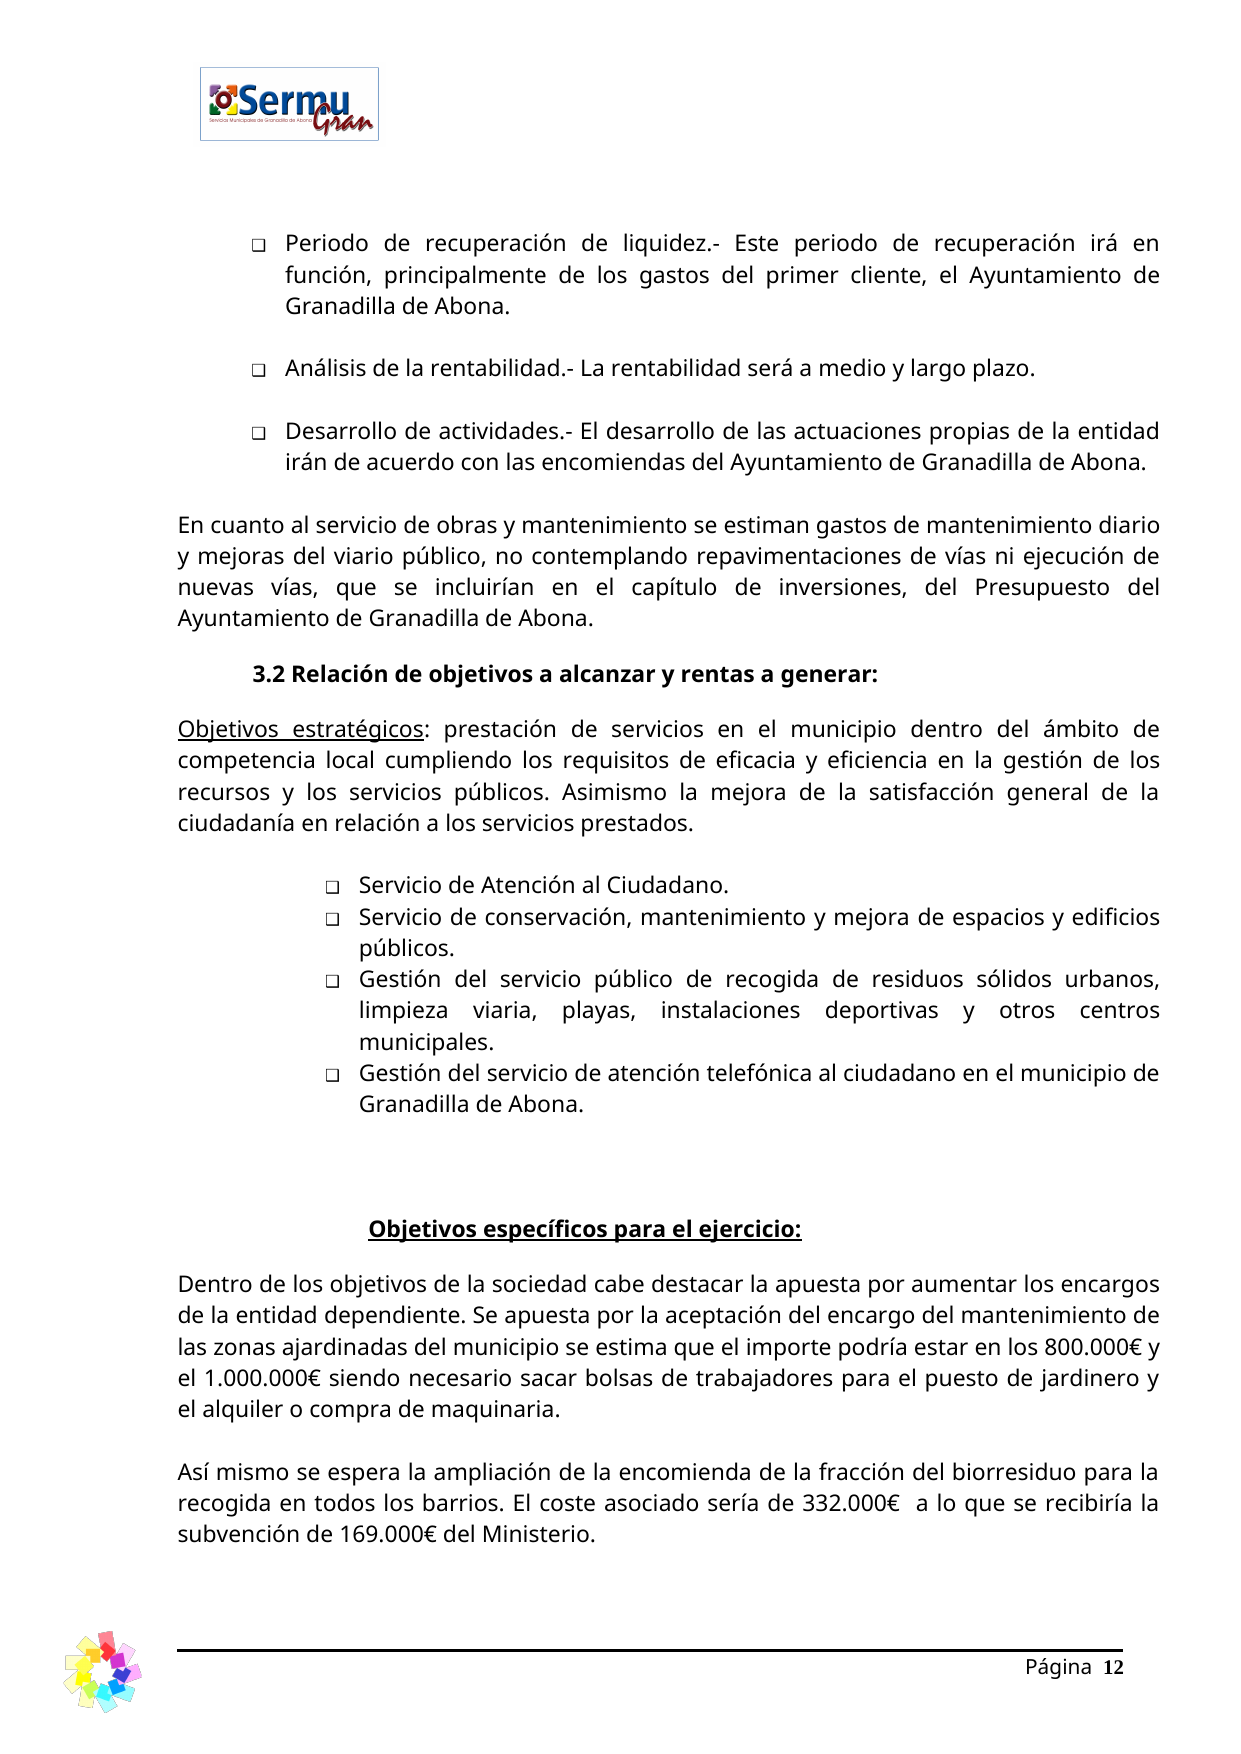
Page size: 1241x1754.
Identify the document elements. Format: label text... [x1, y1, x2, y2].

list Gestión del servicio público de recogida de residuos sólidos urbanos, limpieza viaria, playas, instalaciones deportivas y otros centros municipales. [325, 963, 1161, 1057]
picture [63, 1631, 142, 1713]
text En cuanto al servicio de obras y mantenimiento se estiman gastos de mantenimiento diario y mejoras del viario público, no contemplando repavimentaciones de vías ni ejecución de nuevas vías, que se incluirían en el capítulo de inversiones, del Presupuesto del Ayuntamiento de Granadilla de Abona. [177, 508, 1161, 633]
list Gestión del servicio de atención telefónica al ciudadano en el municipio de Granadilla de Abona. [325, 1057, 1161, 1119]
list Análisis de la rentabilidad.- La rentabilidad será a medio y largo plazo. [251, 352, 1161, 383]
text Objetivos específicos para el ejercicio: [362, 1213, 1161, 1244]
list Periodo de recuperación de liquidez.- Este periodo de recuperación irá en función, principalmente de los gastos del primer cliente, el Ayuntamiento de Granadilla de Abona. [251, 227, 1161, 321]
list Servicio de Atención al Ciudadano. [325, 869, 1161, 900]
picture [193, 62, 386, 147]
text 3.2 Relación de objetivos a alcanzar y rentas a generar: [177, 658, 1161, 689]
text Objetivos estratégicos: prestación de servicios en el municipio dentro del ámbito de competencia local cumpliendo los requisitos de eficacia y eficiencia en la gestión de los recursos y los servicios públicos. Asimismo la mejora de la satisfacción general de la ciudadanía en relación a los servicios prestados. [177, 713, 1161, 838]
text Dentro de los objetivos de la sociedad cabe destacar la apuesta por aumentar los encargos de la entidad dependiente. Se apuesta por la aceptación del encargo del mantenimiento de las zonas ajardinadas del municipio se estima que el importe podría estar en los 800.000€ y el 1.000.000€ siendo necesario sacar bolsas de trabajadores para el puesto de jardinero y el alquiler o compra de maquinaria. [177, 1268, 1161, 1424]
list Servicio de conservación, mantenimiento y mejora de espacios y edificios públicos. [325, 900, 1161, 963]
text Así mismo se espera la ampliación de la encomienda de la fracción del biorresiduo para la recogida en todos los barrios. El coste asociado sería de 332.000€ a lo que se recibiría la subvención de 169.000€ del Ministerio. [177, 1456, 1161, 1549]
list Desarrollo de actividades.- El desarrollo de las actuaciones propias de la entidad irán de acuerdo con las encomiendas del Ayuntamiento de Granadilla de Abona. [251, 415, 1161, 477]
